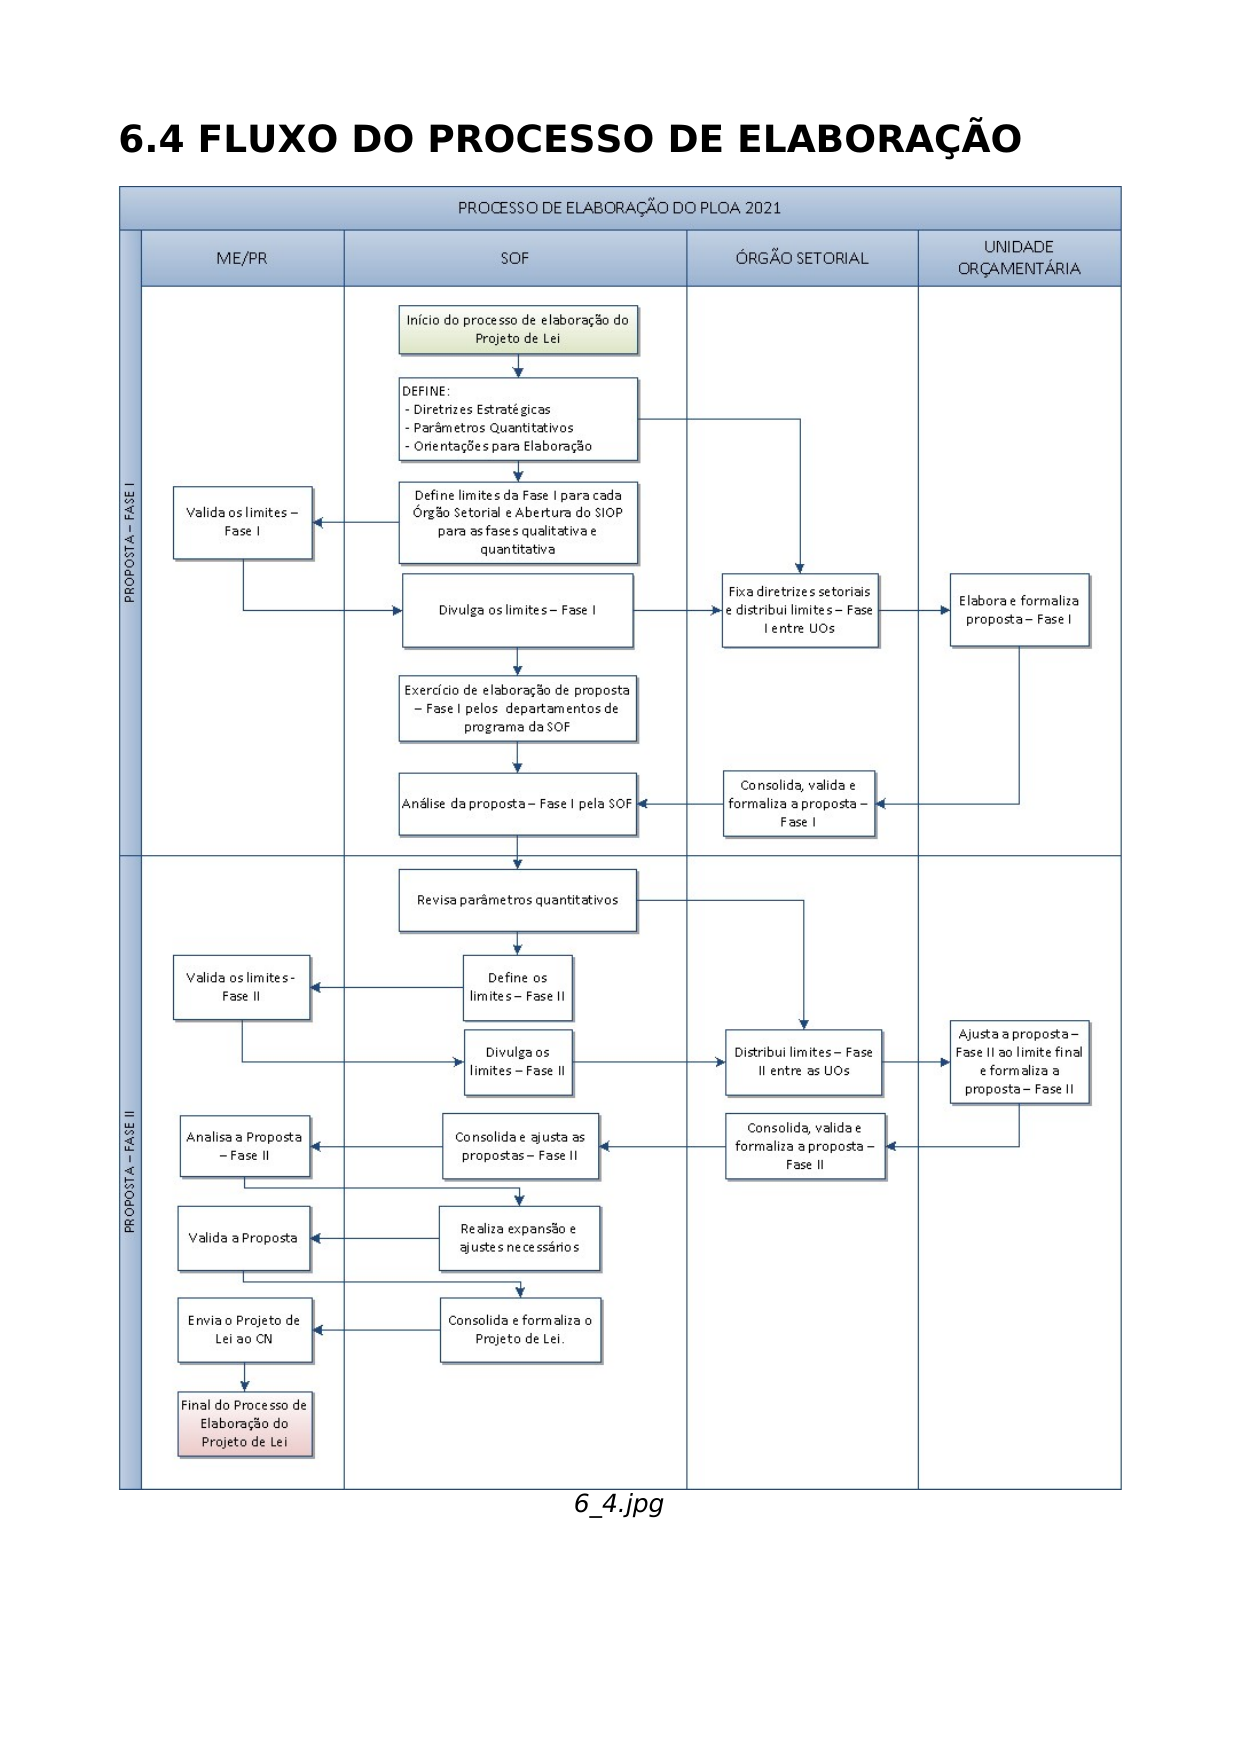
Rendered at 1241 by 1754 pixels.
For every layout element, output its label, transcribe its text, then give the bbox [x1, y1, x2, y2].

subtitle 6.4 FLUXO DO PROCESSO DE ELABORAÇÃO [118, 118, 1122, 162]
picture [118, 186, 1123, 1490]
text 6_4.jpg [118, 1490, 1122, 1519]
